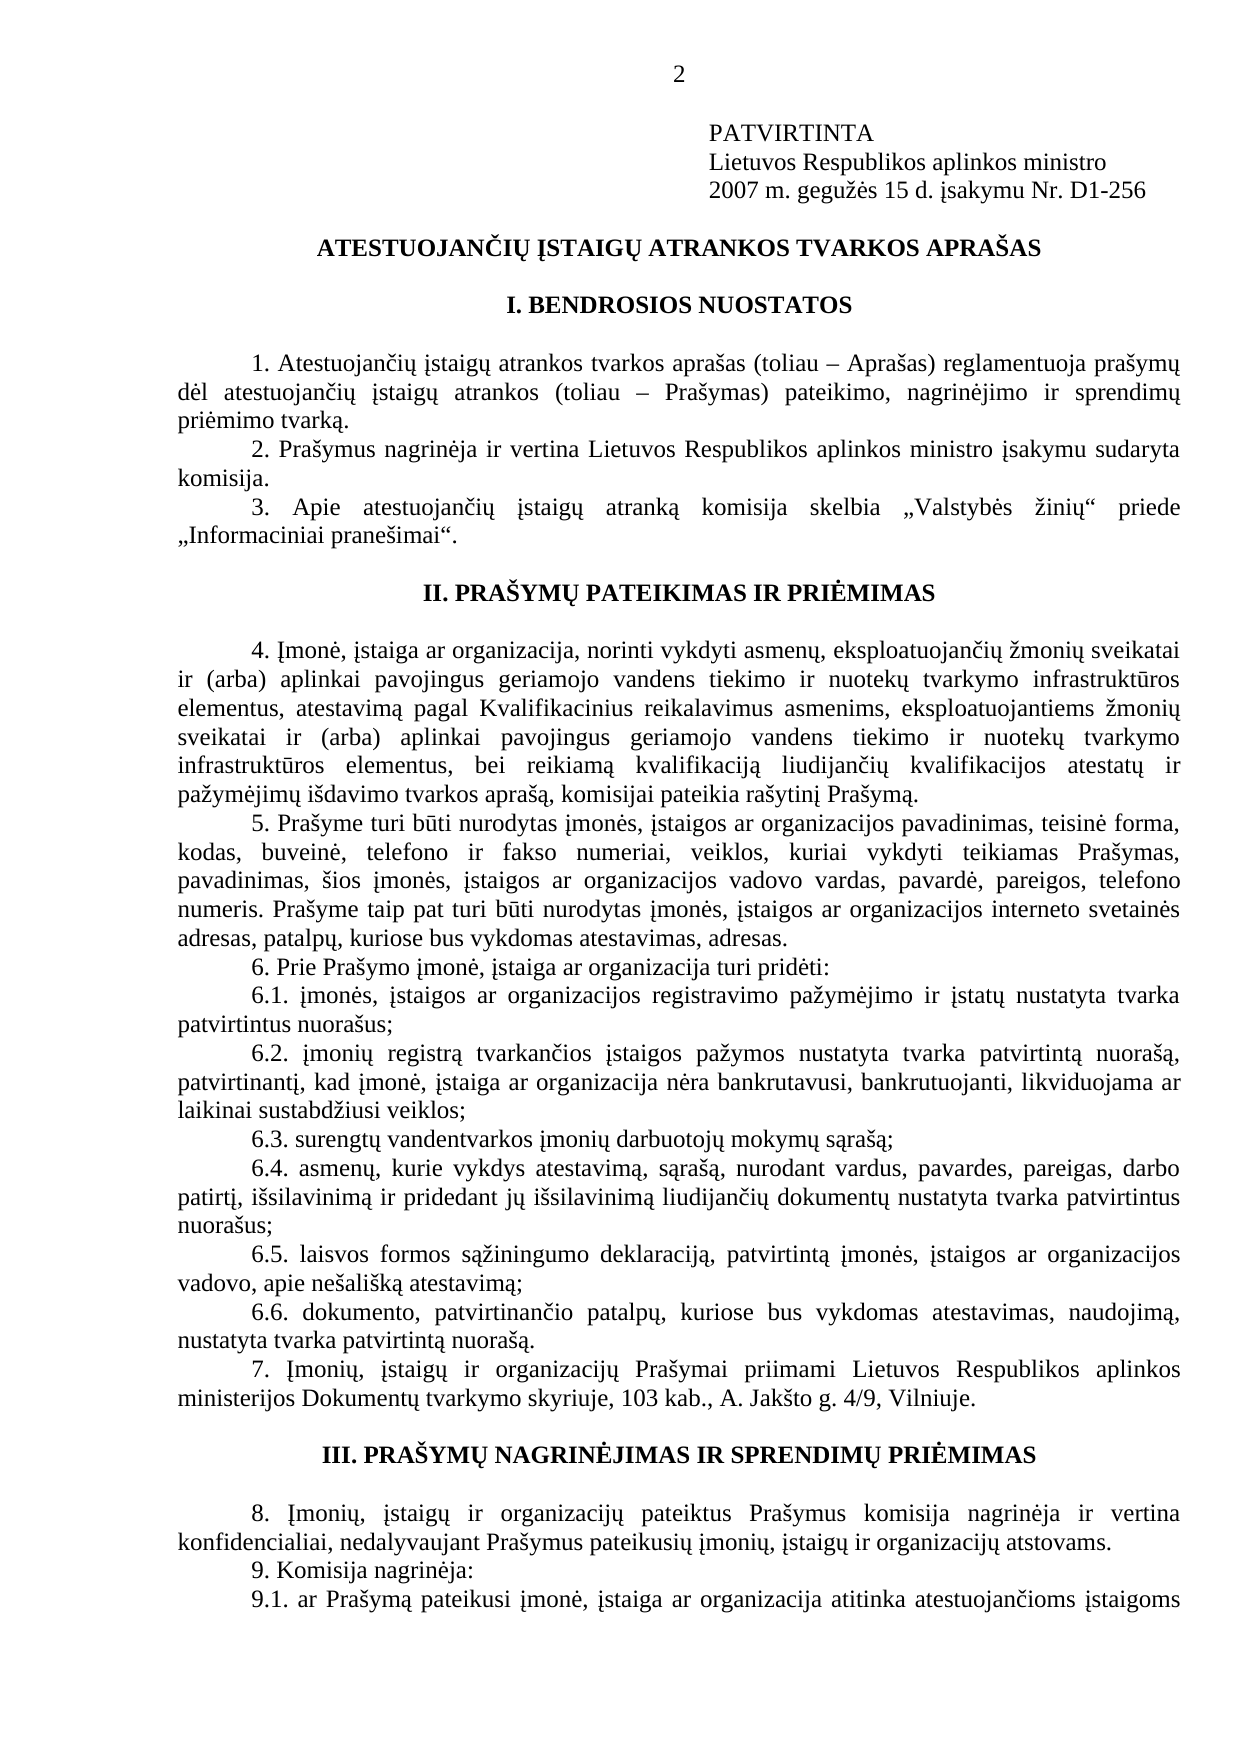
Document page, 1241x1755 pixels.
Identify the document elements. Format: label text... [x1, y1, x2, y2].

text II. PRAŠYMŲ PATEIKIMAS IR PRIĖMIMAS [177, 578, 1181, 607]
text PATVIRTINTA [177, 118, 1181, 147]
text 8. Įmonių, įstaigų ir organizacijų pateiktus Prašymus komisija nagrinėja ir vertina konfidencialiai, nedalyvaujant Prašymus pateikusių įmonių, įstaigų ir organizacijų atstovams. [177, 1498, 1181, 1556]
text 7. Įmonių, įstaigų ir organizacijų Prašymai priimami Lietuvos Respublikos aplinkos ministerijos Dokumentų tvarkymo skyriuje, 103 kab., A. Jakšto g. 4/9, Vilniuje. [177, 1354, 1181, 1412]
text 6.5. laisvos formos sąžiningumo deklaraciją, patvirtintą įmonės, įstaigos ar organizacijos vadovo, apie nešališką atestavimą; [177, 1239, 1181, 1297]
text ATESTUOJANČIŲ ĮSTAIGŲ ATRANKOS TVARKOS APRAŠAS [177, 233, 1181, 262]
text 6. Prie Prašymo įmonė, įstaiga ar organizacija turi pridėti: [177, 952, 1181, 981]
text 6.4. asmenų, kurie vykdys atestavimą, sąrašą, nurodant vardus, pavardes, pareigas, darbo patirtį, išsilavinimą ir pridedant jų išsilavinimą liudijančių dokumentų nustatyta tvarka patvirtintus nuorašus; [177, 1153, 1181, 1239]
text Lietuvos Respublikos aplinkos ministro [177, 147, 1181, 176]
text I. BENDROSIOS NUOSTATOS [177, 291, 1181, 319]
text 6.2. įmonių registrą tvarkančios įstaigos pažymos nustatyta tvarka patvirtintą nuorašą, patvirtinantį, kad įmonė, įstaiga ar organizacija nėra bankrutavusi, bankrutuojanti, likviduojama ar laikinai sustabdžiusi veiklos; [177, 1038, 1181, 1124]
text 4. Įmonė, įstaiga ar organizacija, norinti vykdyti asmenų, eksploatuojančių žmonių sveikatai ir (arba) aplinkai pavojingus geriamojo vandens tiekimo ir nuotekų tvarkymo infrastruktūros elementus, atestavimą pagal Kvalifikacinius reikalavimus asmenims, eksploatuojantiems žmonių sveikatai ir (arba) aplinkai pavojingus geriamojo vandens tiekimo ir nuotekų tvarkymo infrastruktūros elementus, bei reikiamą kvalifikaciją liudijančių kvalifikacijos atestatų ir pažymėjimų išdavimo tvarkos aprašą, komisijai pateikia rašytinį Prašymą. [177, 636, 1181, 808]
text 9. Komisija nagrinėja: [177, 1556, 1181, 1584]
text 2. Prašymus nagrinėja ir vertina Lietuvos Respublikos aplinkos ministro įsakymu sudaryta komisija. [177, 434, 1181, 492]
text 6.3. surengtų vandentvarkos įmonių darbuotojų mokymų sąrašą; [177, 1124, 1181, 1153]
text III. PRAŠYMŲ NAGRINĖJIMAS IR SPRENDIMŲ PRIĖMIMAS [177, 1441, 1181, 1469]
text 9.1. ar Prašymą pateikusi įmonė, įstaiga ar organizacija atitinka atestuojančioms įstaigoms [177, 1584, 1181, 1613]
text 5. Prašyme turi būti nurodytas įmonės, įstaigos ar organizacijos pavadinimas, teisinė forma, kodas, buveinė, telefono ir fakso numeriai, veiklos, kuriai vykdyti teikiamas Prašymas, pavadinimas, šios įmonės, įstaigos ar organizacijos vadovo vardas, pavardė, pareigos, telefono numeris. Prašyme taip pat turi būti nurodytas įmonės, įstaigos ar organizacijos interneto svetainės adresas, patalpų, kuriose bus vykdomas atestavimas, adresas. [177, 808, 1181, 952]
text 6.1. įmonės, įstaigos ar organizacijos registravimo pažymėjimo ir įstatų nustatyta tvarka patvirtintus nuorašus; [177, 981, 1181, 1038]
text 2007 m. gegužės 15 d. įsakymu Nr. D1-256 [177, 176, 1181, 204]
text 3. Apie atestuojančių įstaigų atranką komisija skelbia „Valstybės žinių“ priede „Informaciniai pranešimai“. [177, 492, 1181, 549]
text 6.6. dokumento, patvirtinančio patalpų, kuriose bus vykdomas atestavimas, naudojimą, nustatyta tvarka patvirtintą nuorašą. [177, 1297, 1181, 1354]
text 1. Atestuojančių įstaigų atrankos tvarkos aprašas (toliau – Aprašas) reglamentuoja prašymų dėl atestuojančių įstaigų atrankos (toliau – Prašymas) pateikimo, nagrinėjimo ir sprendimų priėmimo tvarką. [177, 348, 1181, 434]
